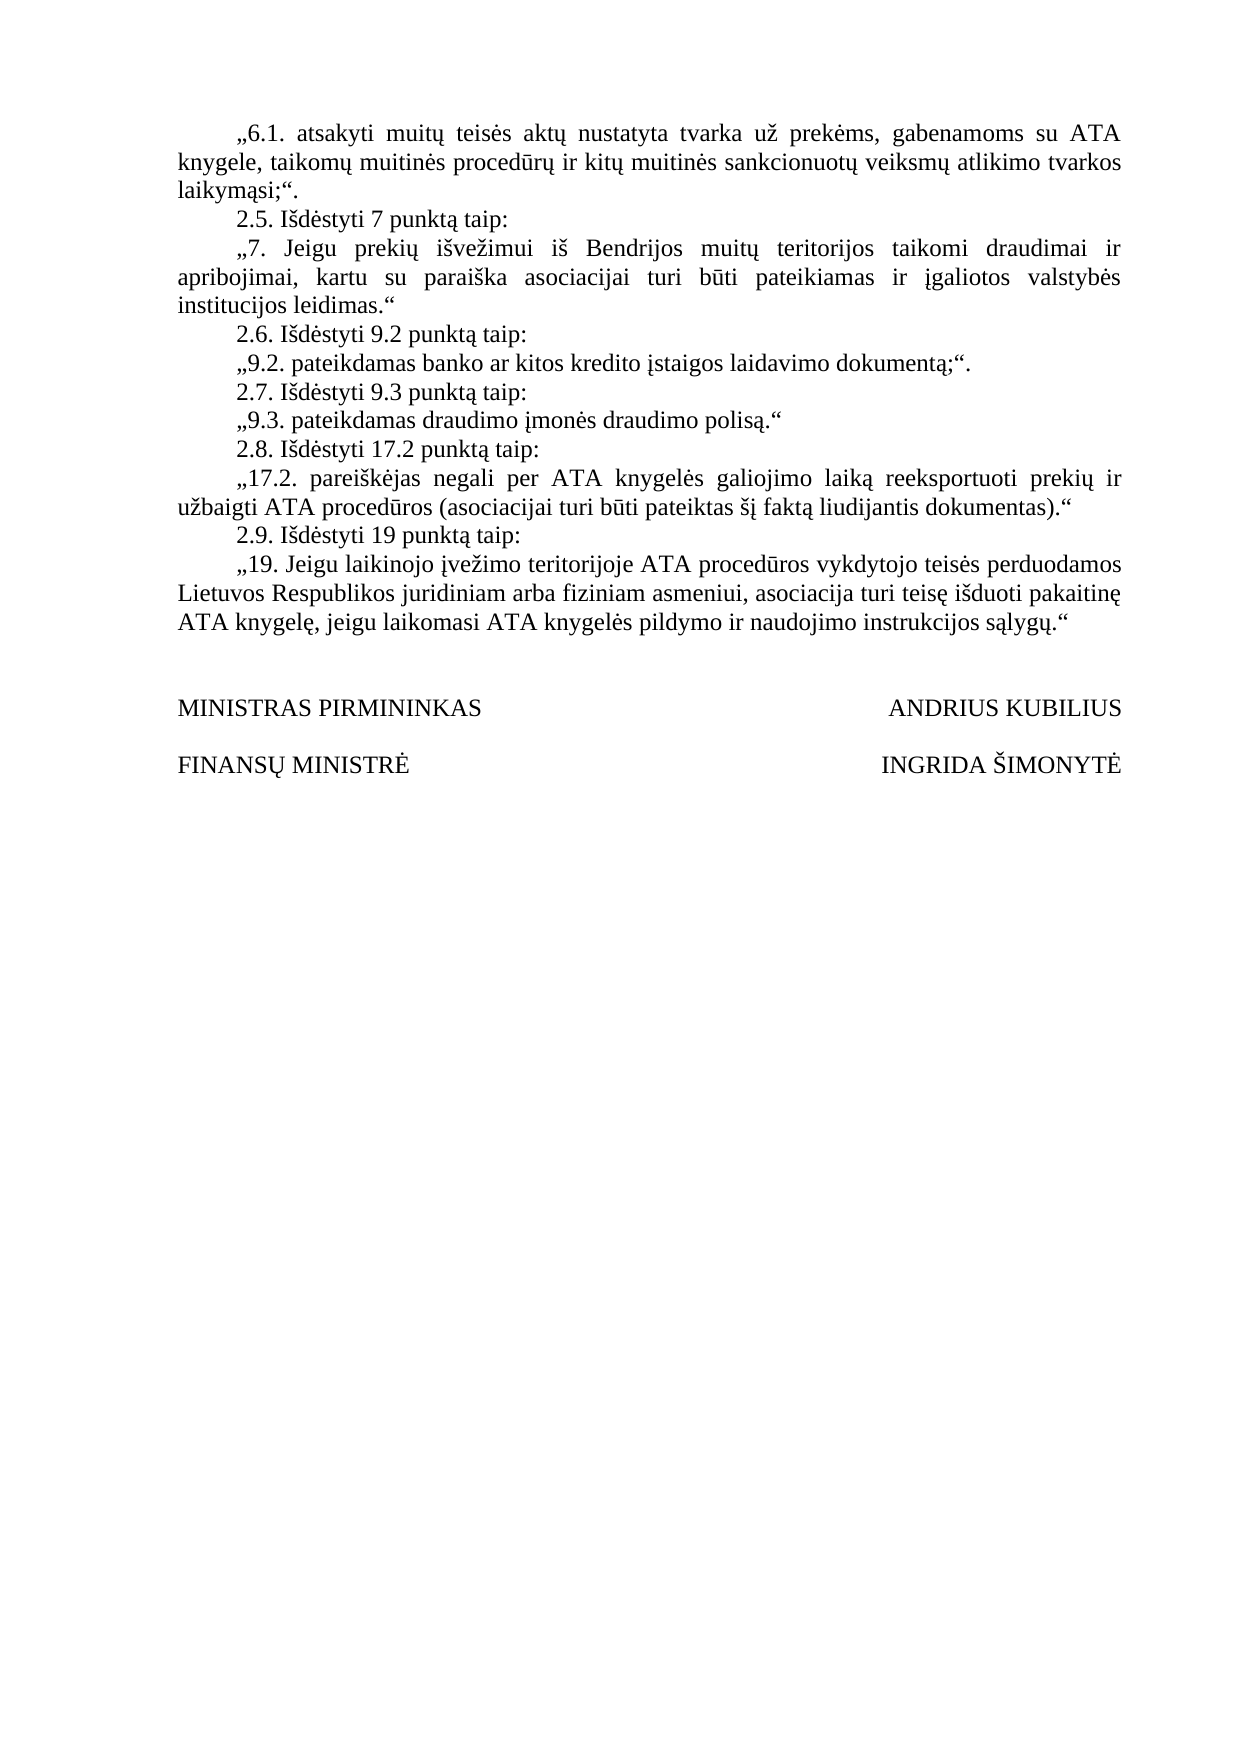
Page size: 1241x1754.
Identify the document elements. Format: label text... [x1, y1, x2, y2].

text MINISTRAS PIRMININKAS ANDRIUS KUBILIUS [177, 693, 1122, 722]
text 2.6. Išdėstyti 9.2 punktą taip: [177, 319, 1122, 348]
text 2.7. Išdėstyti 9.3 punktą taip: [177, 377, 1122, 406]
text FINANSŲ MINISTRĖ INGRIDA ŠIMONYTĖ [177, 751, 1122, 779]
text „9.2. pateikdamas banko ar kitos kredito įstaigos laidavimo dokumentą;“. [177, 348, 1122, 377]
text „17.2. pareiškėjas negali per ATA knygelės galiojimo laiką reeksportuoti prekių ir užbaigti ATA procedūros (asociacijai turi būti pateiktas šį faktą liudijantis dokumentas).“ [177, 463, 1122, 521]
text „9.3. pateikdamas draudimo įmonės draudimo polisą.“ [177, 406, 1122, 434]
text „7. Jeigu prekių išvežimui iš Bendrijos muitų teritorijos taikomi draudimai ir apribojimai, kartu su paraiška asociacijai turi būti pateikiamas ir įgaliotos valstybės institucijos leidimas.“ [177, 233, 1122, 319]
text „6.1. atsakyti muitų teisės aktų nustatyta tvarka už prekėms, gabenamoms su ATA knygele, taikomų muitinės procedūrų ir kitų muitinės sankcionuotų veiksmų atlikimo tvarkos laikymąsi;“. [177, 118, 1122, 204]
text „19. Jeigu laikinojo įvežimo teritorijoje ATA procedūros vykdytojo teisės perduodamos Lietuvos Respublikos juridiniam arba fiziniam asmeniui, asociacija turi teisę išduoti pakaitinę ATA knygelę, jeigu laikomasi ATA knygelės pildymo ir naudojimo instrukcijos sąlygų.“ [177, 549, 1122, 636]
text 2.5. Išdėstyti 7 punktą taip: [177, 204, 1122, 233]
text 2.8. Išdėstyti 17.2 punktą taip: [177, 434, 1122, 463]
text 2.9. Išdėstyti 19 punktą taip: [177, 521, 1122, 549]
